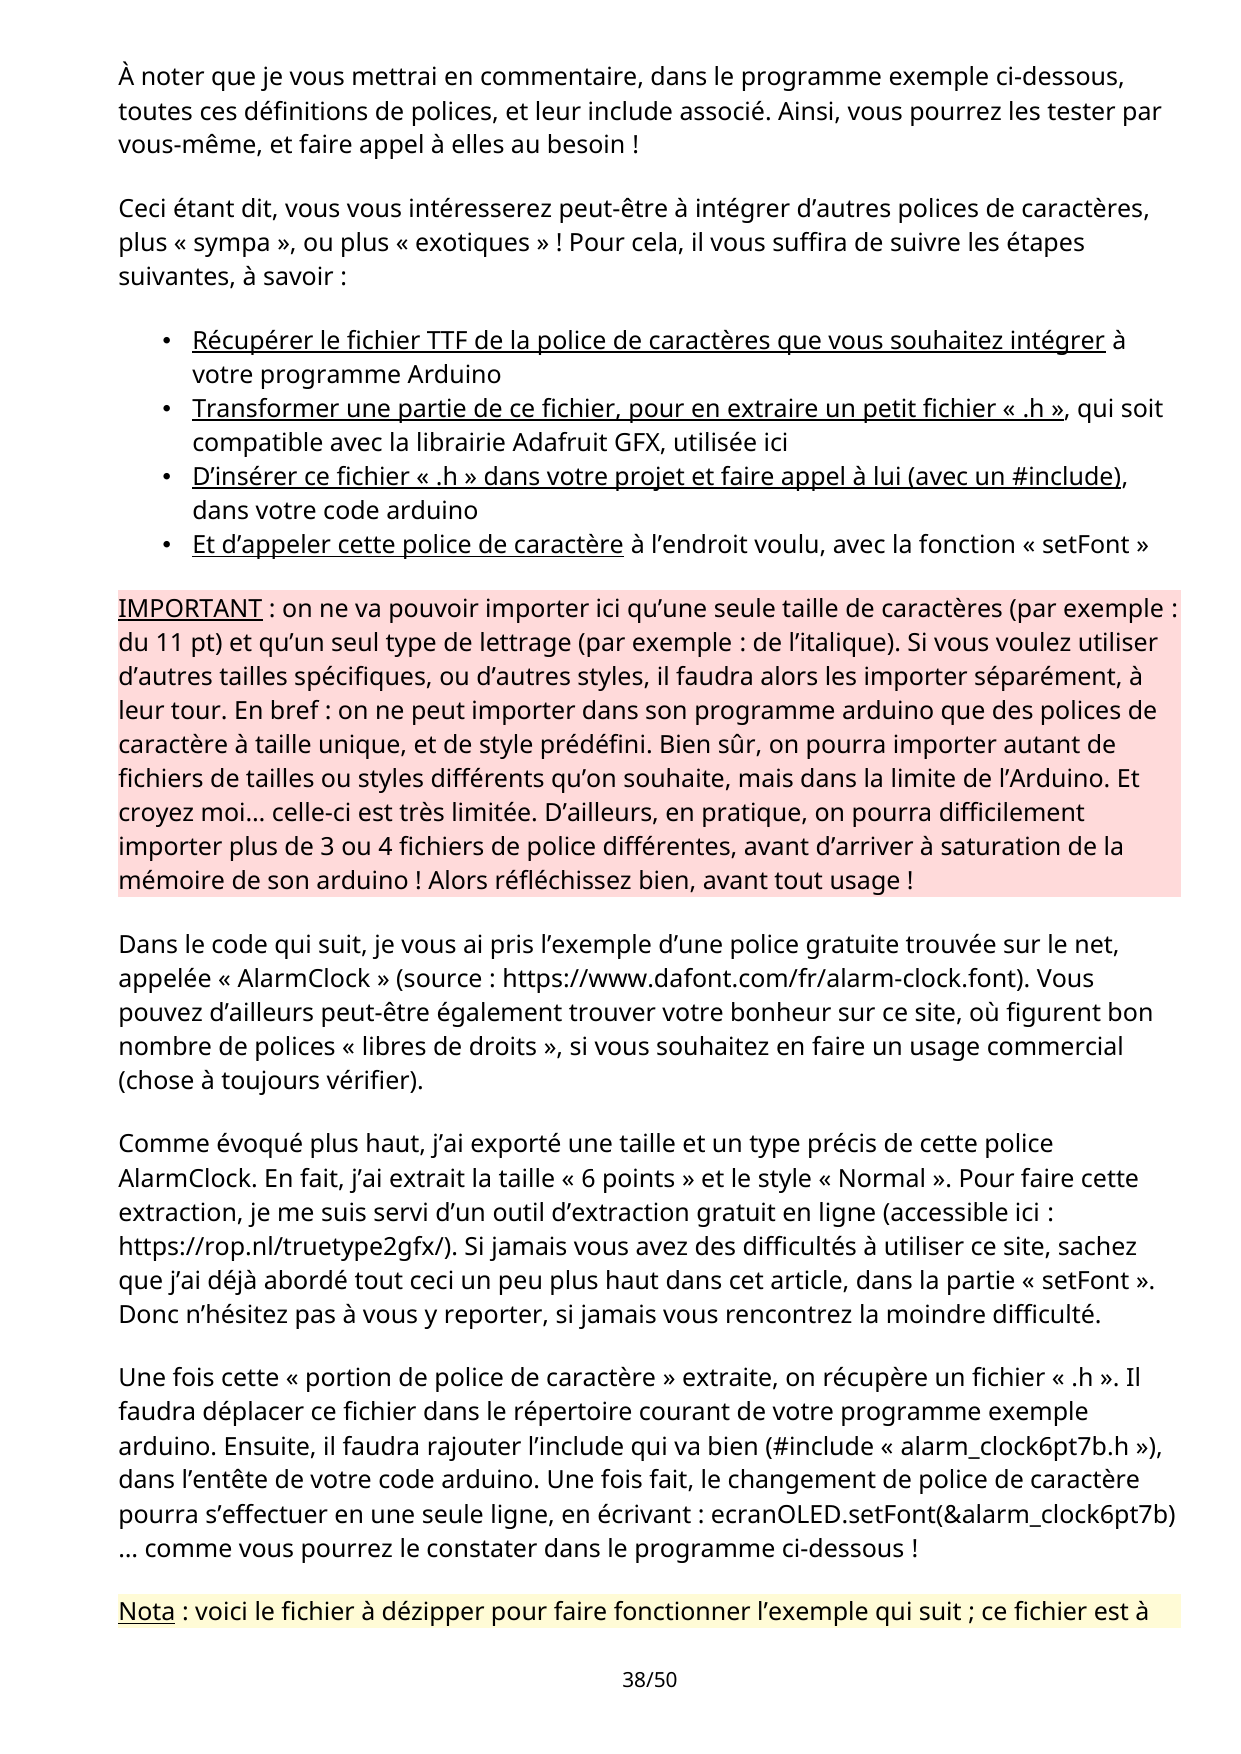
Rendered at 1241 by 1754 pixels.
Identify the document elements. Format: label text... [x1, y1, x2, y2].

text À noter que je vous mettrai en commentaire, dans le programme exemple ci-dessous, toutes ces définitions de polices, et leur include associé. Ainsi, vous pourrez les tester par vous-même, et faire appel à elles au besoin ! [118, 59, 1181, 161]
list D’insérer ce fichier « .h » dans votre projet et faire appel à lui (avec un #include), dans votre code arduino [162, 459, 1181, 527]
text Comme évoqué plus haut, j’ai exporté une taille et un type précis de cette police AlarmClock. En fait, j’ai extrait la taille « 6 points » et le style « Normal ». Pour faire cette extraction, je me suis servi d’un outil d’extraction gratuit en ligne (accessible ici : https://rop.nl/truetype2gfx/). Si jamais vous avez des difficultés à utiliser ce site, sachez que j’ai déjà abordé tout ceci un peu plus haut dans cet article, dans la partie « setFont ». Donc n’hésitez pas à vous y reporter, si jamais vous rencontrez la moindre difficulté. [118, 1126, 1181, 1331]
text Une fois cette « portion de police de caractère » extraite, on récupère un fichier « .h ». Il faudra déplacer ce fichier dans le répertoire courant de votre programme exemple arduino. Ensuite, il faudra rajouter l’include qui va bien (#include « alarm_clock6pt7b.h »), dans l’entête de votre code arduino. Une fois fait, le changement de police de caractère pourra s’effectuer en une seule ligne, en écrivant : ecranOLED.setFont(&alarm_clock6pt7b) … comme vous pourrez le constater dans le programme ci-dessous ! [118, 1360, 1181, 1564]
text IMPORTANT : on ne va pouvoir importer ici qu’une seule taille de caractères (par exemple : du 11 pt) et qu’un seul type de lettrage (par exemple : de l’italique). Si vous voulez utiliser d’autres tailles spécifiques, ou d’autres styles, il faudra alors les importer séparément, à leur tour. En bref : on ne peut importer dans son programme arduino que des polices de caractère à taille unique, et de style prédéfini. Bien sûr, on pourra importer autant de fichiers de tailles ou styles différents qu’on souhaite, mais dans la limite de l’Arduino. Et croyez moi… celle-ci est très limitée. D’ailleurs, en pratique, on pourra difficilement importer plus de 3 ou 4 fichiers de police différentes, avant d’arriver à saturation de la mémoire de son arduino ! Alors réfléchissez bien, avant tout usage ! [118, 590, 1181, 897]
text Dans le code qui suit, je vous ai pris l’exemple d’une police gratuite trouvée sur le net, appelée « AlarmClock » (source : https://www.dafont.com/fr/alarm-clock.font). Vous pouvez d’ailleurs peut-être également trouver votre bonheur sur ce site, où figurent bon nombre de polices « libres de droits », si vous souhaitez en faire un usage commercial (chose à toujours vérifier). [118, 926, 1181, 1097]
text Ceci étant dit, vous vous intéresserez peut-être à intégrer d’autres polices de caractères, plus « sympa », ou plus « exotiques » ! Pour cela, il vous suffira de suivre les étapes suivantes, à savoir : [118, 191, 1181, 293]
list Et d’appeler cette police de caractère à l’endroit voulu, avec la fonction « setFont » [162, 527, 1181, 561]
list Récupérer le fichier TTF de la police de caractères que vous souhaitez intégrer à votre programme Arduino [162, 322, 1181, 391]
list Transformer une partie de ce fichier, pour en extraire un petit fichier « .h », qui soit compatible avec la librairie Adafruit GFX, utilisée ici [162, 391, 1181, 459]
text Nota : voici le fichier à dézipper pour faire fonctionner l’exemple qui suit ; ce fichier est à [118, 1594, 1181, 1628]
